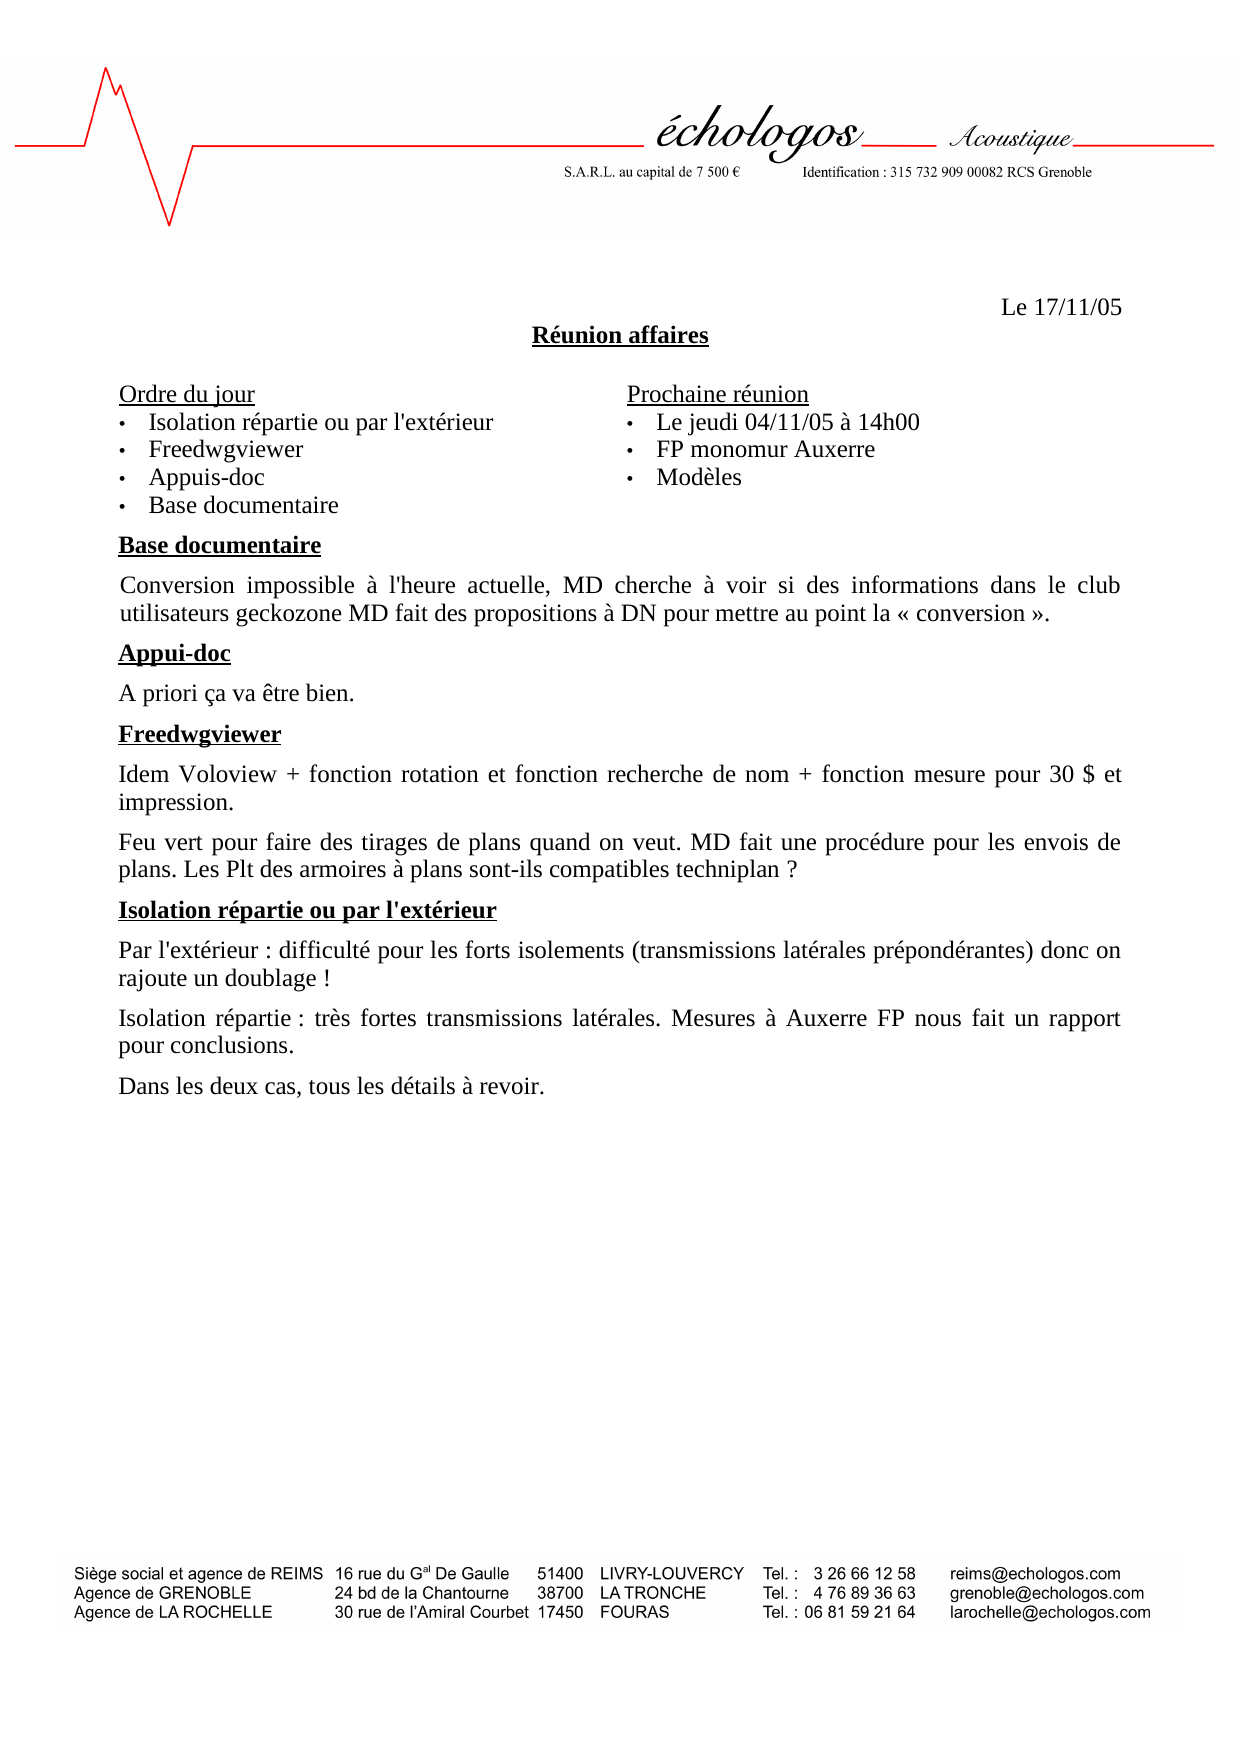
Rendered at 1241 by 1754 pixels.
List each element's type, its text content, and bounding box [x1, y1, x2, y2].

text Dans les deux cas, tous les détails à revoir. [118, 1072, 1122, 1099]
text Isolation répartie ou par l'extérieur [118, 896, 1122, 923]
table_header Ordre du jour [112, 374, 619, 408]
text Par l'extérieur : difficulté pour les forts isolements (transmissions latérales prépondérantes) donc on rajoute un doublage ! [118, 936, 1122, 991]
title Le 17/11/05 [118, 293, 1122, 321]
text Isolation répartie : très fortes transmissions latérales. Mesures à Auxerre FP nous fait un rapport pour conclusions. [118, 1004, 1122, 1059]
text Freedwgviewer [118, 720, 1122, 747]
title Base documentaire [118, 531, 1122, 559]
title Réunion affaires [118, 321, 1122, 349]
table_header Prochaine réunion [619, 374, 1129, 408]
title Appui-doc [118, 639, 1122, 667]
table_cell Isolation répartie ou par l'extérieur Freedwgviewer Appuis-doc Base documentaire [112, 408, 619, 519]
picture [59, 1552, 1182, 1635]
text Feu vert pour faire des tirages de plans quand on veut. MD fait une procédure pour les envois de plans. Les Plt des armoires à plans sont-ils compatibles techniplan ? [118, 828, 1122, 883]
text Idem Voloview + fonction rotation et fonction recherche de nom + fonction mesure pour 30 $ et impression. [118, 760, 1122, 815]
subtitle Conversion impossible à l'heure actuelle, MD cherche à voir si des informations dans le club utilisateurs geckozone MD fait des propositions à DN pour mettre au point la « conversion ». [119, 571, 1122, 627]
subtitle A priori ça va être bien. [118, 679, 1122, 707]
picture [0, 59, 1241, 237]
table_cell Le jeudi 04/11/05 à 14h00 FP monomur Auxerre Modèles [619, 408, 1129, 519]
